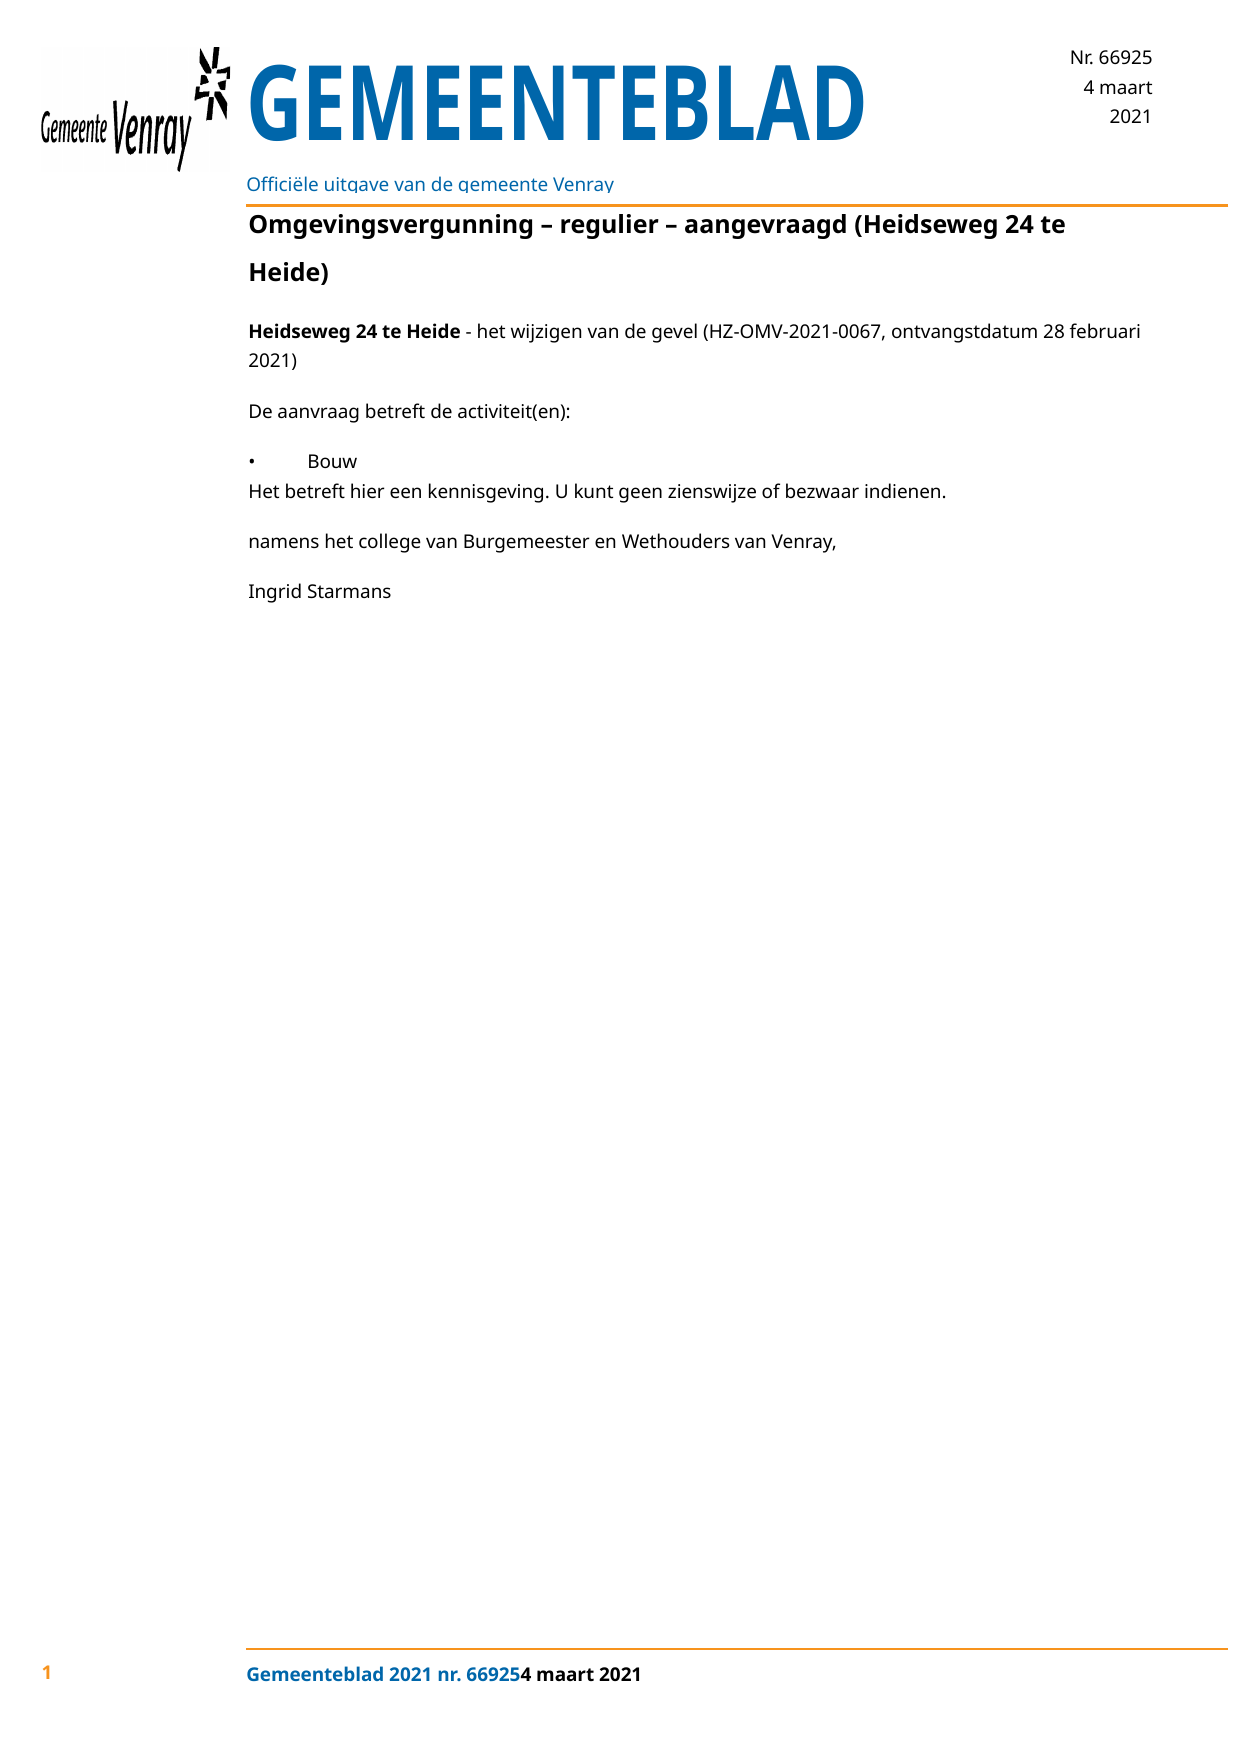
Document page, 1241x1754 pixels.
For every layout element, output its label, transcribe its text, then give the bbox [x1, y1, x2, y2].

text Omgevingsvergunning – regulier – aangevraagd (Heidseweg 24 te Heide) [248, 207, 1152, 288]
list Bouw [248, 448, 1152, 474]
text namens het college van Burgemeester en Wethouders van Venray, [248, 528, 1152, 554]
text Heidseweg 24 te Heide - het wijzigen van de gevel (HZ-OMV-2021-0067, ontvangstdatum 28 februari 2021) [248, 318, 1152, 373]
picture [41, 47, 231, 172]
text De aanvraag betreft de activiteit(en): [248, 398, 1152, 424]
text Het betreft hier een kennisgeving. U kunt geen zienswijze of bezwaar indienen. [248, 478, 1152, 504]
text Ingrid Starmans [248, 579, 1152, 604]
